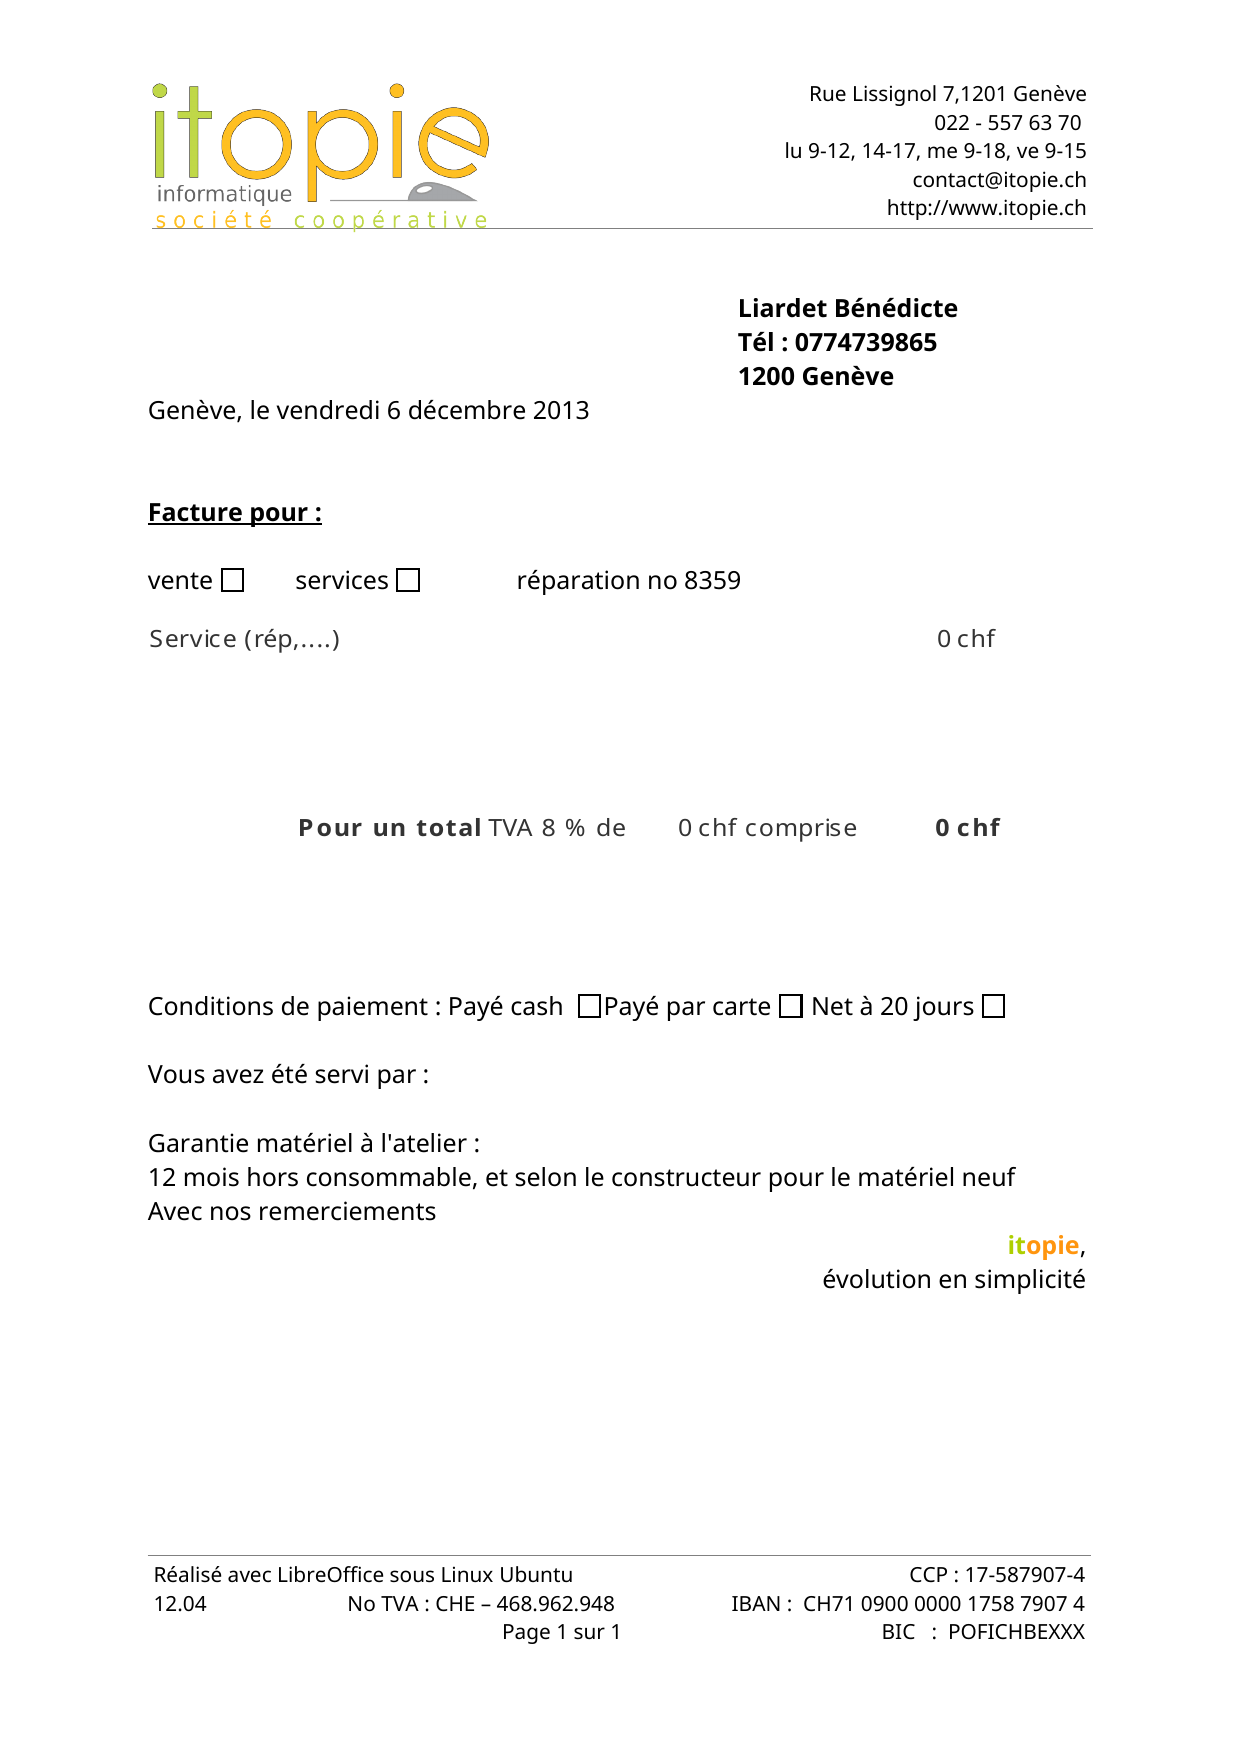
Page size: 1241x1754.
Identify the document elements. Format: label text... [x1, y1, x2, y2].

picture [138, 72, 500, 244]
text Vous avez été servi par : [148, 1057, 1093, 1091]
text évolution en simplicité [148, 1262, 1093, 1296]
text Tél : 0774739865 [148, 324, 1093, 358]
text vente services réparation no 8359 [148, 563, 1093, 597]
text itopie, [148, 1227, 1093, 1262]
text Liardet Bénédicte [148, 290, 1093, 324]
text Genève, le vendredi 6 décembre 2013 [148, 392, 1093, 427]
text Facture pour : [148, 495, 1093, 529]
text Conditions de paiement : Payé cash Payé par carte Net à 20 jours [148, 989, 1093, 1023]
text Avec nos remerciements [148, 1193, 1093, 1227]
text 1200 Genève [148, 358, 1093, 392]
text Garantie matériel à l'atelier : [148, 1125, 1093, 1159]
text 12 mois hors consommable, et selon le constructeur pour le matériel neuf [148, 1159, 1093, 1193]
